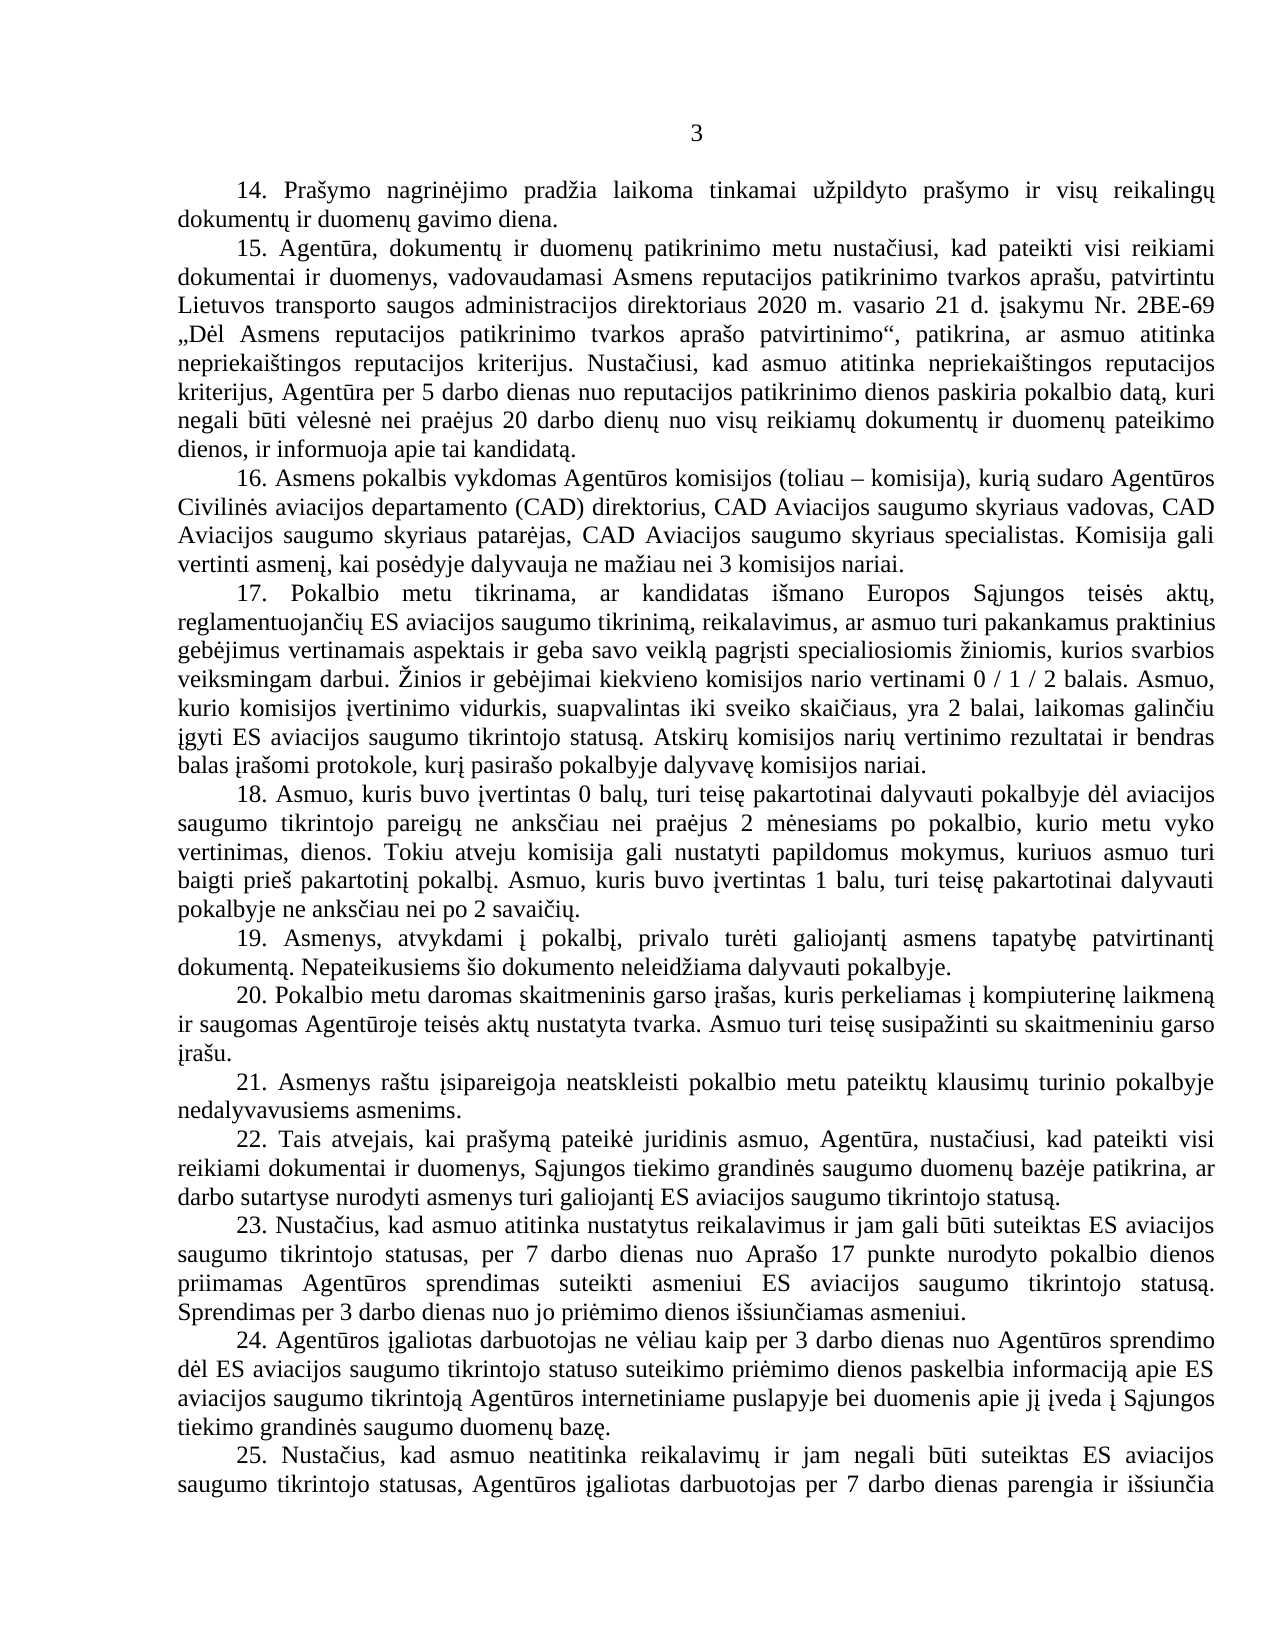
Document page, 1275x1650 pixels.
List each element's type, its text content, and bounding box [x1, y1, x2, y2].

text 23. Nustačius, kad asmuo atitinka nustatytus reikalavimus ir jam gali būti suteiktas ES aviacijos saugumo tikrintojo statusas, per 7 darbo dienas nuo Aprašo 17 punkte nurodyto pokalbio dienos priimamas Agentūros sprendimas suteikti asmeniui ES aviacijos saugumo tikrintojo statusą. Sprendimas per 3 darbo dienas nuo jo priėmimo dienos išsiunčiamas asmeniui. [177, 1211, 1216, 1326]
text 25. Nustačius, kad asmuo neatitinka reikalavimų ir jam negali būti suteiktas ES aviacijos saugumo tikrintojo statusas, Agentūros įgaliotas darbuotojas per 7 darbo dienas parengia ir išsiunčia [177, 1441, 1216, 1498]
text 24. Agentūros įgaliotas darbuotojas ne vėliau kaip per 3 darbo dienas nuo Agentūros sprendimo dėl ES aviacijos saugumo tikrintojo statuso suteikimo priėmimo dienos paskelbia informaciją apie ES aviacijos saugumo tikrintoją Agentūros internetiniame puslapyje bei duomenis apie jį įveda į Sąjungos tiekimo grandinės saugumo duomenų bazę. [177, 1326, 1216, 1441]
text 22. Tais atvejais, kai prašymą pateikė juridinis asmuo, Agentūra, nustačiusi, kad pateikti visi reikiami dokumentai ir duomenys, Sąjungos tiekimo grandinės saugumo duomenų bazėje patikrina, ar darbo sutartyse nurodyti asmenys turi galiojantį ES aviacijos saugumo tikrintojo statusą. [177, 1124, 1216, 1211]
text 21. Asmenys raštu įsipareigoja neatskleisti pokalbio metu pateiktų klausimų turinio pokalbyje nedalyvavusiems asmenims. [177, 1067, 1216, 1124]
text 14. Prašymo nagrinėjimo pradžia laikoma tinkamai užpildyto prašymo ir visų reikalingų dokumentų ir duomenų gavimo diena. [177, 176, 1216, 233]
text 20. Pokalbio metu daromas skaitmeninis garso įrašas, kuris perkeliamas į kompiuterinę laikmeną ir saugomas Agentūroje teisės aktų nustatyta tvarka. Asmuo turi teisę susipažinti su skaitmeniniu garso įrašu. [177, 981, 1216, 1067]
text 16. Asmens pokalbis vykdomas Agentūros komisijos (toliau – komisija), kurią sudaro Agentūros Civilinės aviacijos departamento (CAD) direktorius, CAD Aviacijos saugumo skyriaus vadovas, CAD Aviacijos saugumo skyriaus patarėjas, CAD Aviacijos saugumo skyriaus specialistas. Komisija gali vertinti asmenį, kai posėdyje dalyvauja ne mažiau nei 3 komisijos nariai. [177, 463, 1216, 578]
text 19. Asmenys, atvykdami į pokalbį, privalo turėti galiojantį asmens tapatybę patvirtinantį dokumentą. Nepateikusiems šio dokumento neleidžiama dalyvauti pokalbyje. [177, 923, 1216, 981]
text 17. Pokalbio metu tikrinama, ar kandidatas išmano Europos Sąjungos teisės aktų, reglamentuojančių ES aviacijos saugumo tikrinimą, reikalavimus, ar asmuo turi pakankamus praktinius gebėjimus vertinamais aspektais ir geba savo veiklą pagrįsti specialiosiomis žiniomis, kurios svarbios veiksmingam darbui. Žinios ir gebėjimai kiekvieno komisijos nario vertinami 0 / 1 / 2 balais. Asmuo, kurio komisijos įvertinimo vidurkis, suapvalintas iki sveiko skaičiaus, yra 2 balai, laikomas galinčiu įgyti ES aviacijos saugumo tikrintojo statusą. Atskirų komisijos narių vertinimo rezultatai ir bendras balas įrašomi protokole, kurį pasirašo pokalbyje dalyvavę komisijos nariai. [177, 578, 1216, 779]
text 18. Asmuo, kuris buvo įvertintas 0 balų, turi teisę pakartotinai dalyvauti pokalbyje dėl aviacijos saugumo tikrintojo pareigų ne anksčiau nei praėjus 2 mėnesiams po pokalbio, kurio metu vyko vertinimas, dienos. Tokiu atveju komisija gali nustatyti papildomus mokymus, kuriuos asmuo turi baigti prieš pakartotinį pokalbį. Asmuo, kuris buvo įvertintas 1 balu, turi teisę pakartotinai dalyvauti pokalbyje ne anksčiau nei po 2 savaičių. [177, 779, 1216, 923]
text 15. Agentūra, dokumentų ir duomenų patikrinimo metu nustačiusi, kad pateikti visi reikiami dokumentai ir duomenys, vadovaudamasi Asmens reputacijos patikrinimo tvarkos aprašu, patvirtintu Lietuvos transporto saugos administracijos direktoriaus 2020 m. vasario 21 d. įsakymu Nr. 2BE-69 „Dėl Asmens reputacijos patikrinimo tvarkos aprašo patvirtinimo“, patikrina, ar asmuo atitinka nepriekaištingos reputacijos kriterijus. Nustačiusi, kad asmuo atitinka nepriekaištingos reputacijos kriterijus, Agentūra per 5 darbo dienas nuo reputacijos patikrinimo dienos paskiria pokalbio datą, kuri negali būti vėlesnė nei praėjus 20 darbo dienų nuo visų reikiamų dokumentų ir duomenų pateikimo dienos, ir informuoja apie tai kandidatą. [177, 233, 1216, 463]
